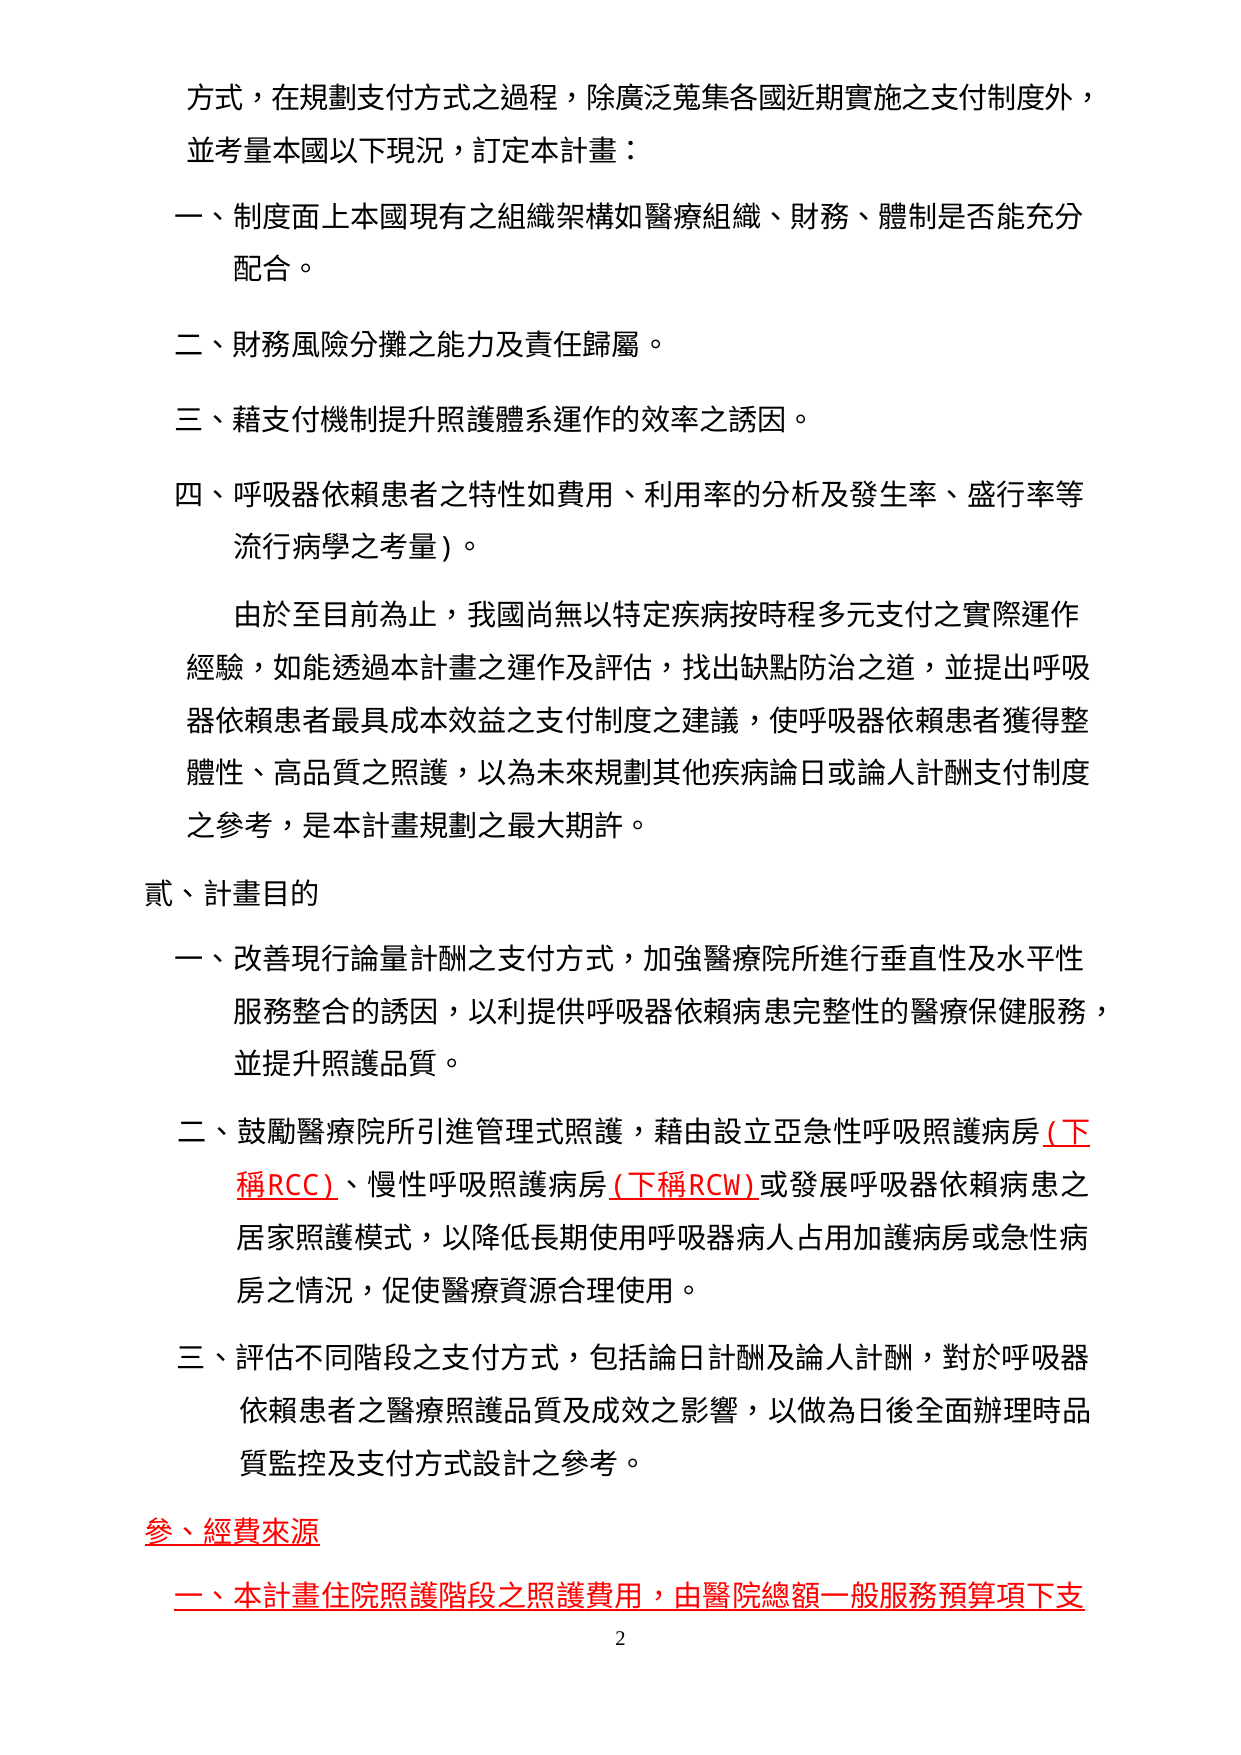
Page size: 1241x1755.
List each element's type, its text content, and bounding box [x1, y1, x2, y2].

text 三、評估不同階段之支付方式，包括論日計酬及論人計酬，對於呼吸器依賴患者之醫療照護品質及成效之影響，以做為日後全面辦理時品質監控及支付方式設計之參考。 [177, 1335, 1093, 1483]
text 貳、計畫目的 [144, 871, 1107, 913]
text 參、經費來源 [144, 1508, 1107, 1550]
text 由於至目前為止，我國尚無以特定疾病按時程多元支付之實際運作經驗，如能透過本計畫之運作及評估，找出缺點防治之道，並提出呼吸器依賴患者最具成本效益之支付制度之建議，使呼吸器依賴患者獲得整體性、高品質之照護，以為未來規劃其他疾病論日或論人計酬支付制度之參考，是本計畫規劃之最大期許。 [186, 592, 1107, 845]
text 為促使醫療資源有效應用，保險人研擬從支付制度改革，由現行論量計酬改為論日、論人計酬等前瞻性支付制度，並導入管理式照護模式，然而呼吸器依賴患者從急性、亞急性到慢性等階段，臨床上的變化非常多樣，而國內對於呼吸器使用者臨床預後、照護方式及成本、醫療利用狀況及醫療品質指標等，尚缺乏完整的資料，為此，保險人特邀請台灣胸腔暨重症加護醫學會各方面的臨床專家及學者組成「工作小組」，借重其專業及臨床實務經驗，共同規劃研訂呼吸器依賴患者之照護模式及支付方式，在規劃支付方式之過程，除廣泛蒐集各國近期實施之支付制度外，並考量本國以下現況，訂定本計畫： [186, 75, 1104, 170]
text 二、鼓勵醫療院所引進管理式照護，藉由設立亞急性呼吸照護病房(下稱RCC)、慢性呼吸照護病房(下稱RCW)或發展呼吸器依賴病患之居家照護模式，以降低長期使用呼吸器病人占用加護病房或急性病房之情況，促使醫療資源合理使用。 [177, 1108, 1090, 1309]
text 三、藉支付機制提升照護體系運作的效率之誘因。 [174, 396, 1087, 438]
text 一、本計畫住院照護階段之照護費用，由醫院總額一般服務預算項下支 [174, 1573, 1087, 1615]
text 一、制度面上本國現有之組織架構如醫療組織、財務、體制是否能充分配合。 [174, 193, 1087, 288]
text 一、改善現行論量計酬之支付方式，加強醫療院所進行垂直性及水平性服務整合的誘因，以利提供呼吸器依賴病患完整性的醫療保健服務，並提升照護品質。 [174, 935, 1087, 1083]
text 四、呼吸器依賴患者之特性如費用、利用率的分析及發生率、盛行率等流行病學之考量)。 [174, 471, 1087, 566]
text 二、財務風險分攤之能力及責任歸屬。 [174, 321, 1087, 363]
